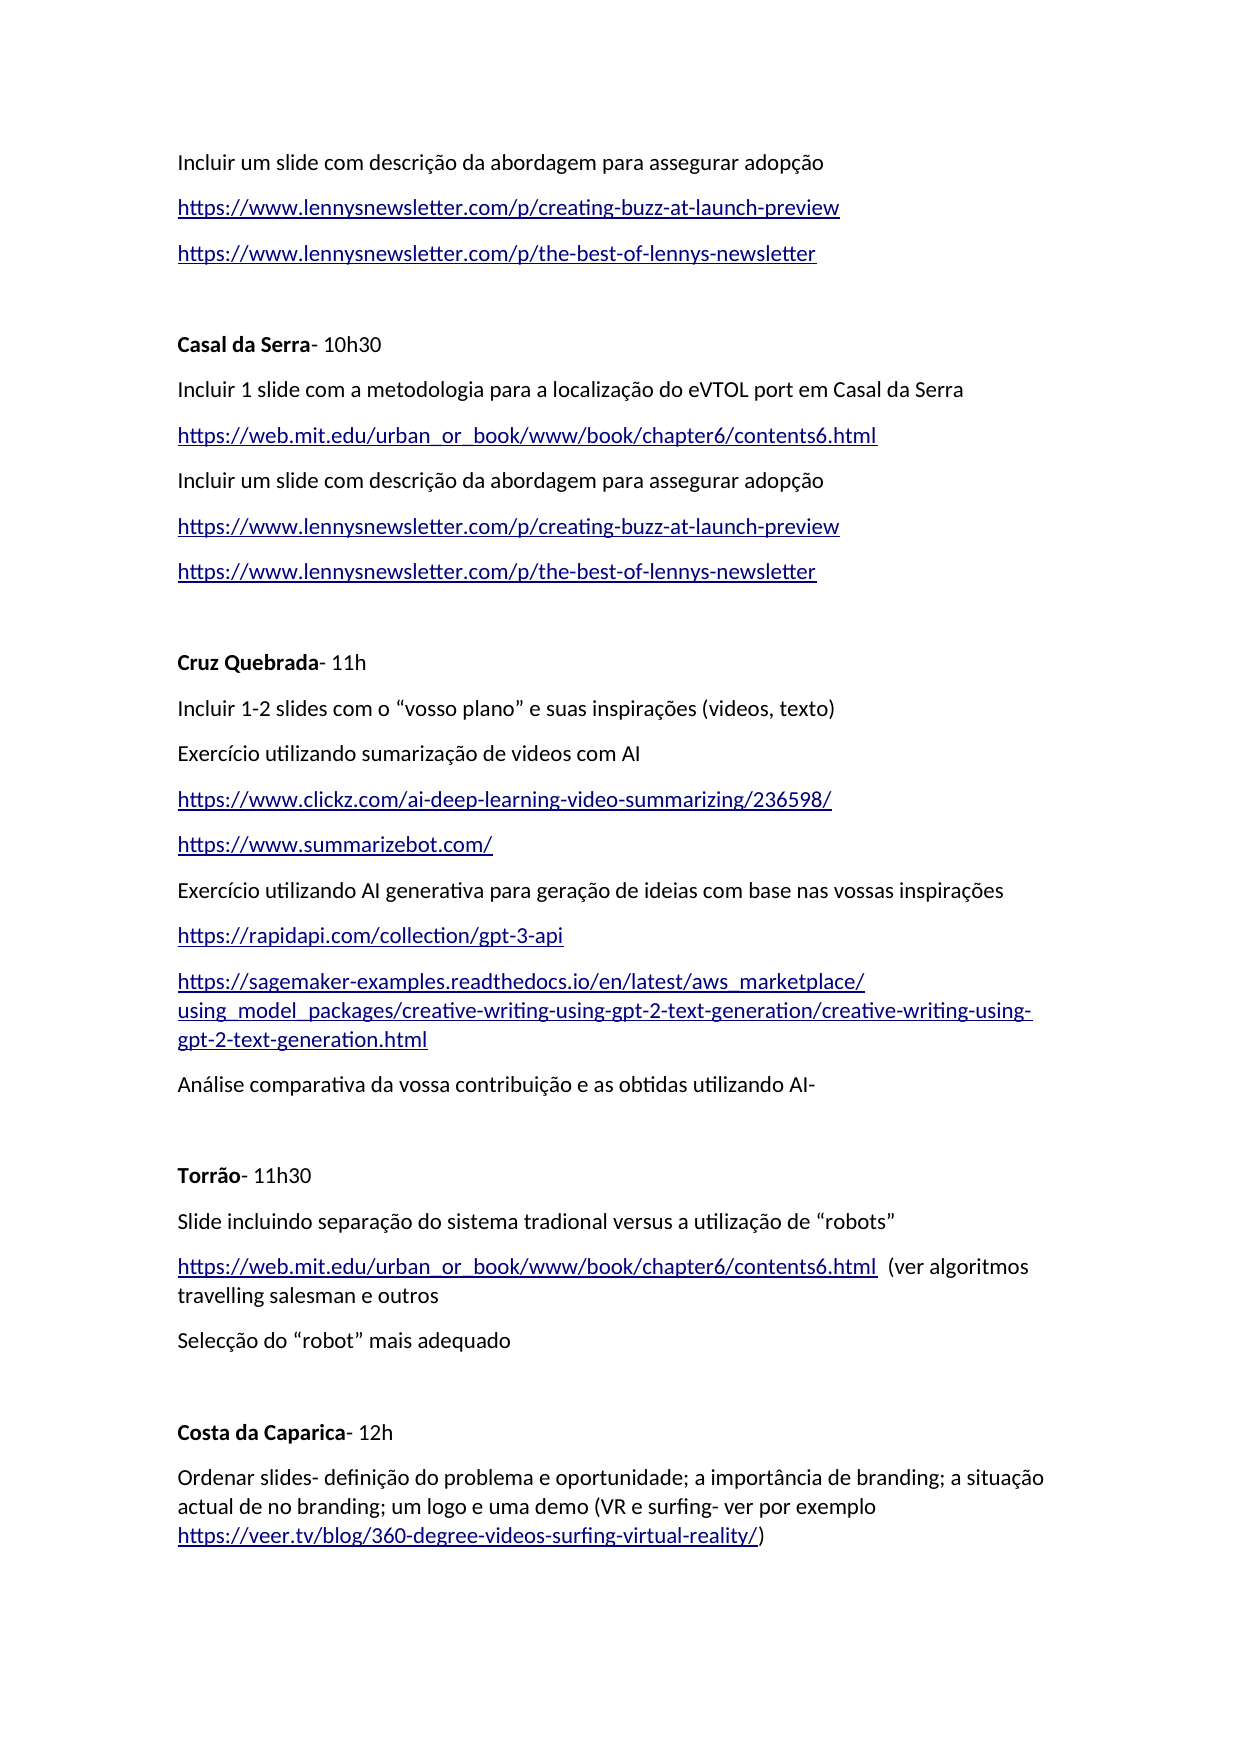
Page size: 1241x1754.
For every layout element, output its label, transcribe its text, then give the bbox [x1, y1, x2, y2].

text Selecção do “robot” mais adequado [177, 1327, 1063, 1355]
text Slide incluindo separação do sistema tradional versus a utilização de “robots” [177, 1207, 1063, 1235]
text https://www.summarizebot.com/ [177, 830, 1063, 858]
text https://www.lennysnewsletter.com/p/the-best-of-lennys-newsletter [177, 239, 1063, 267]
text Exercício utilizando sumarização de videos com AI [177, 739, 1063, 767]
text Costa da Caparica- 12h [177, 1418, 1063, 1446]
text https://web.mit.edu/urban_or_book/www/book/chapter6/contents6.html [177, 421, 1063, 449]
text Torrão- 11h30 [177, 1161, 1063, 1189]
text https://web.mit.edu/urban_or_book/www/book/chapter6/contents6.html (ver algoritmos travelling salesman e outros [177, 1252, 1063, 1309]
text https://www.lennysnewsletter.com/p/creating-buzz-at-launch-preview [177, 193, 1063, 221]
text Casal da Serra- 10h30 [177, 330, 1063, 358]
text https://rapidapi.com/collection/gpt-3-api [177, 921, 1063, 949]
text Incluir 1-2 slides com o “vosso plano” e suas inspirações (videos, texto) [177, 694, 1063, 722]
text Exercício utilizando AI generativa para geração de ideias com base nas vossas inspirações [177, 876, 1063, 904]
text Incluir um slide com descrição da abordagem para assegurar adopção [177, 466, 1063, 494]
text Incluir um slide com descrição da abordagem para assegurar adopção [177, 148, 1063, 176]
text https://sagemaker-examples.readthedocs.io/en/latest/aws_marketplace/using_model_packages/creative-writing-using-gpt-2-text-generation/creative-writing-using-gpt-2-text-generation.html [177, 967, 1063, 1053]
text https://www.lennysnewsletter.com/p/the-best-of-lennys-newsletter [177, 557, 1063, 585]
text Incluir 1 slide com a metodologia para a localização do eVTOL port em Casal da Serra [177, 375, 1063, 403]
text https://www.lennysnewsletter.com/p/creating-buzz-at-launch-preview [177, 512, 1063, 540]
text Ordenar slides- definição do problema e oportunidade; a importância de branding; a situação actual de no branding; um logo e uma demo (VR e surfing- ver por exemplo https://veer.tv/blog/360-degree-videos-surfing-virtual-reality/) [177, 1463, 1063, 1549]
text Cruz Quebrada- 11h [177, 648, 1063, 676]
text Análise comparativa da vossa contribuição e as obtidas utilizando AI- [177, 1070, 1063, 1098]
text https://www.clickz.com/ai-deep-learning-video-summarizing/236598/ [177, 785, 1063, 813]
